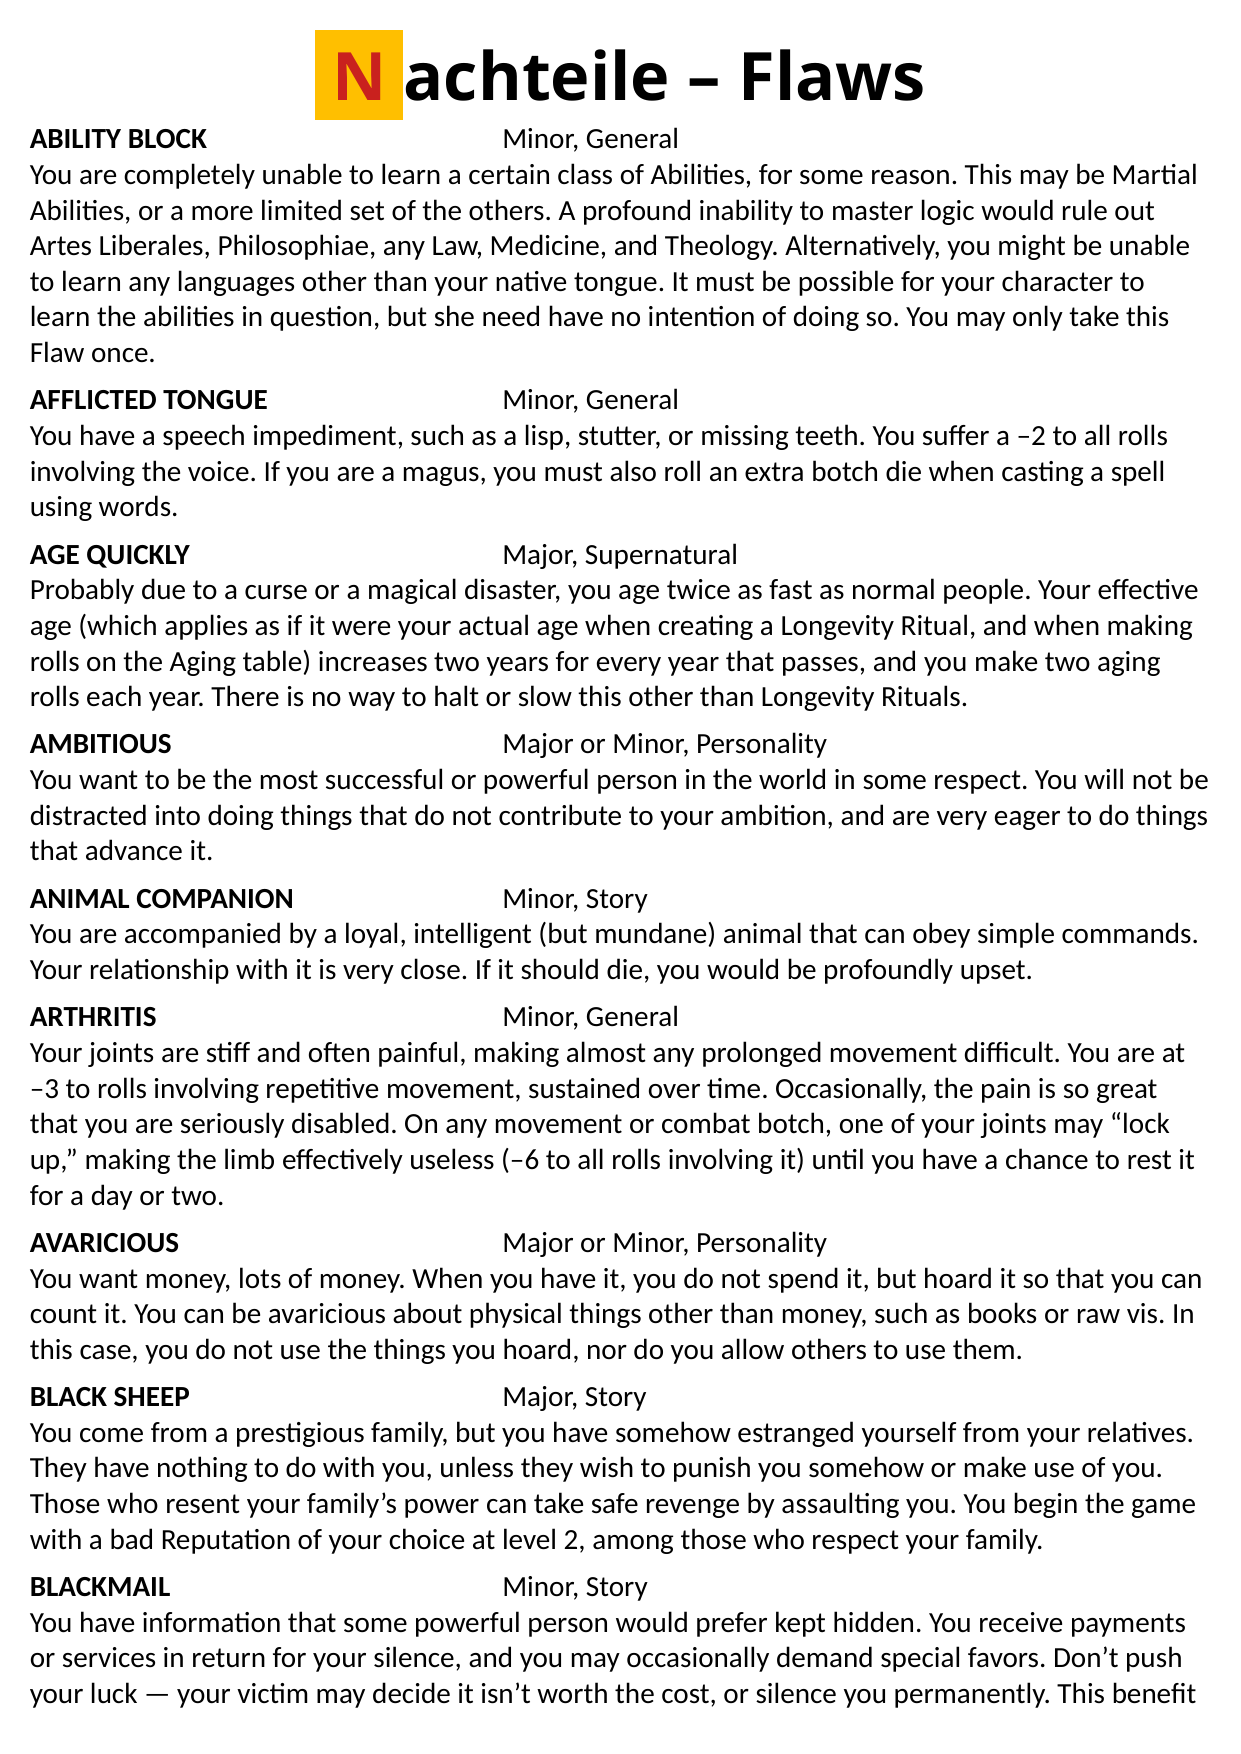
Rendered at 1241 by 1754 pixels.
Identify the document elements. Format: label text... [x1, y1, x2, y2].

text AGE QUICKLY Major, Supernatural Probably due to a curse or a magical disaster, you age twice as fast as normal people. Your effective age (which applies as if it were your actual age when creating a Longevity Ritual, and when making rolls on the Aging table) increases two years for every year that passes, and you make two aging rolls each year. There is no way to halt or slow this other than Longevity Rituals. [29, 536, 1211, 714]
text N achteile – Flaws [29, 29, 1211, 120]
text BLACK SHEEP Major, Story You come from a prestigious family, but you have somehow estranged yourself from your relatives. They have nothing to do with you, unless they wish to punish you somehow or make use of you. Those who resent your family’s power can take safe revenge by assaulting you. You begin the game with a bad Reputation of your choice at level 2, among those who respect your family. [29, 1378, 1211, 1556]
text ARTHRITIS Minor, General Your joints are stiff and often painful, making almost any prolonged movement difficult. You are at –3 to rolls involving repetitive movement, sustained over time. Occasionally, the pain is so great that you are seriously disabled. On any movement or combat botch, one of your joints may “lock up,” making the limb effectively useless (–6 to all rolls involving it) until you have a chance to rest it for a day or two. [29, 998, 1211, 1212]
text BLACKMAIL Minor, Story You have information that some powerful person would prefer kept hidden. You receive payments or services in return for your silence, and you may occasionally demand special favors. Don’t push your luck — your victim may decide it isn’t worth the cost, or silence you permanently. This benefit [29, 1568, 1211, 1711]
text ANIMAL COMPANION Minor, Story You are accompanied by a loyal, intelligent (but mundane) animal that can obey simple commands. Your relationship with it is very close. If it should die, you would be profoundly upset. [29, 880, 1211, 987]
text AFFLICTED TONGUE Minor, General You have a speech impediment, such as a lisp, stutter, or missing teeth. You suffer a –2 to all rolls involving the voice. If you are a magus, you must also roll an extra botch die when casting a spell using words. [29, 381, 1211, 524]
text ABILITY BLOCK Minor, General You are completely unable to learn a certain class of Abilities, for some reason. This may be Martial Abilities, or a more limited set of the others. A profound inability to master logic would rule out Artes Liberales, Philosophiae, any Law, Medicine, and Theology. Alternatively, you might be unable to learn any languages other than your native tongue. It must be possible for your character to learn the abilities in question, but she need have no intention of doing so. You may only take this Flaw once. [29, 120, 1211, 370]
text AMBITIOUS Major or Minor, Personality You want to be the most successful or powerful person in the world in some respect. You will not be distracted into doing things that do not contribute to your ambition, and are very eager to do things that advance it. [29, 726, 1211, 868]
text AVARICIOUS Major or Minor, Personality You want money, lots of money. When you have it, you do not spend it, but hoard it so that you can count it. You can be avaricious about physical things other than money, such as books or raw vis. In this case, you do not use the things you hoard, nor do you allow others to use them. [29, 1224, 1211, 1367]
